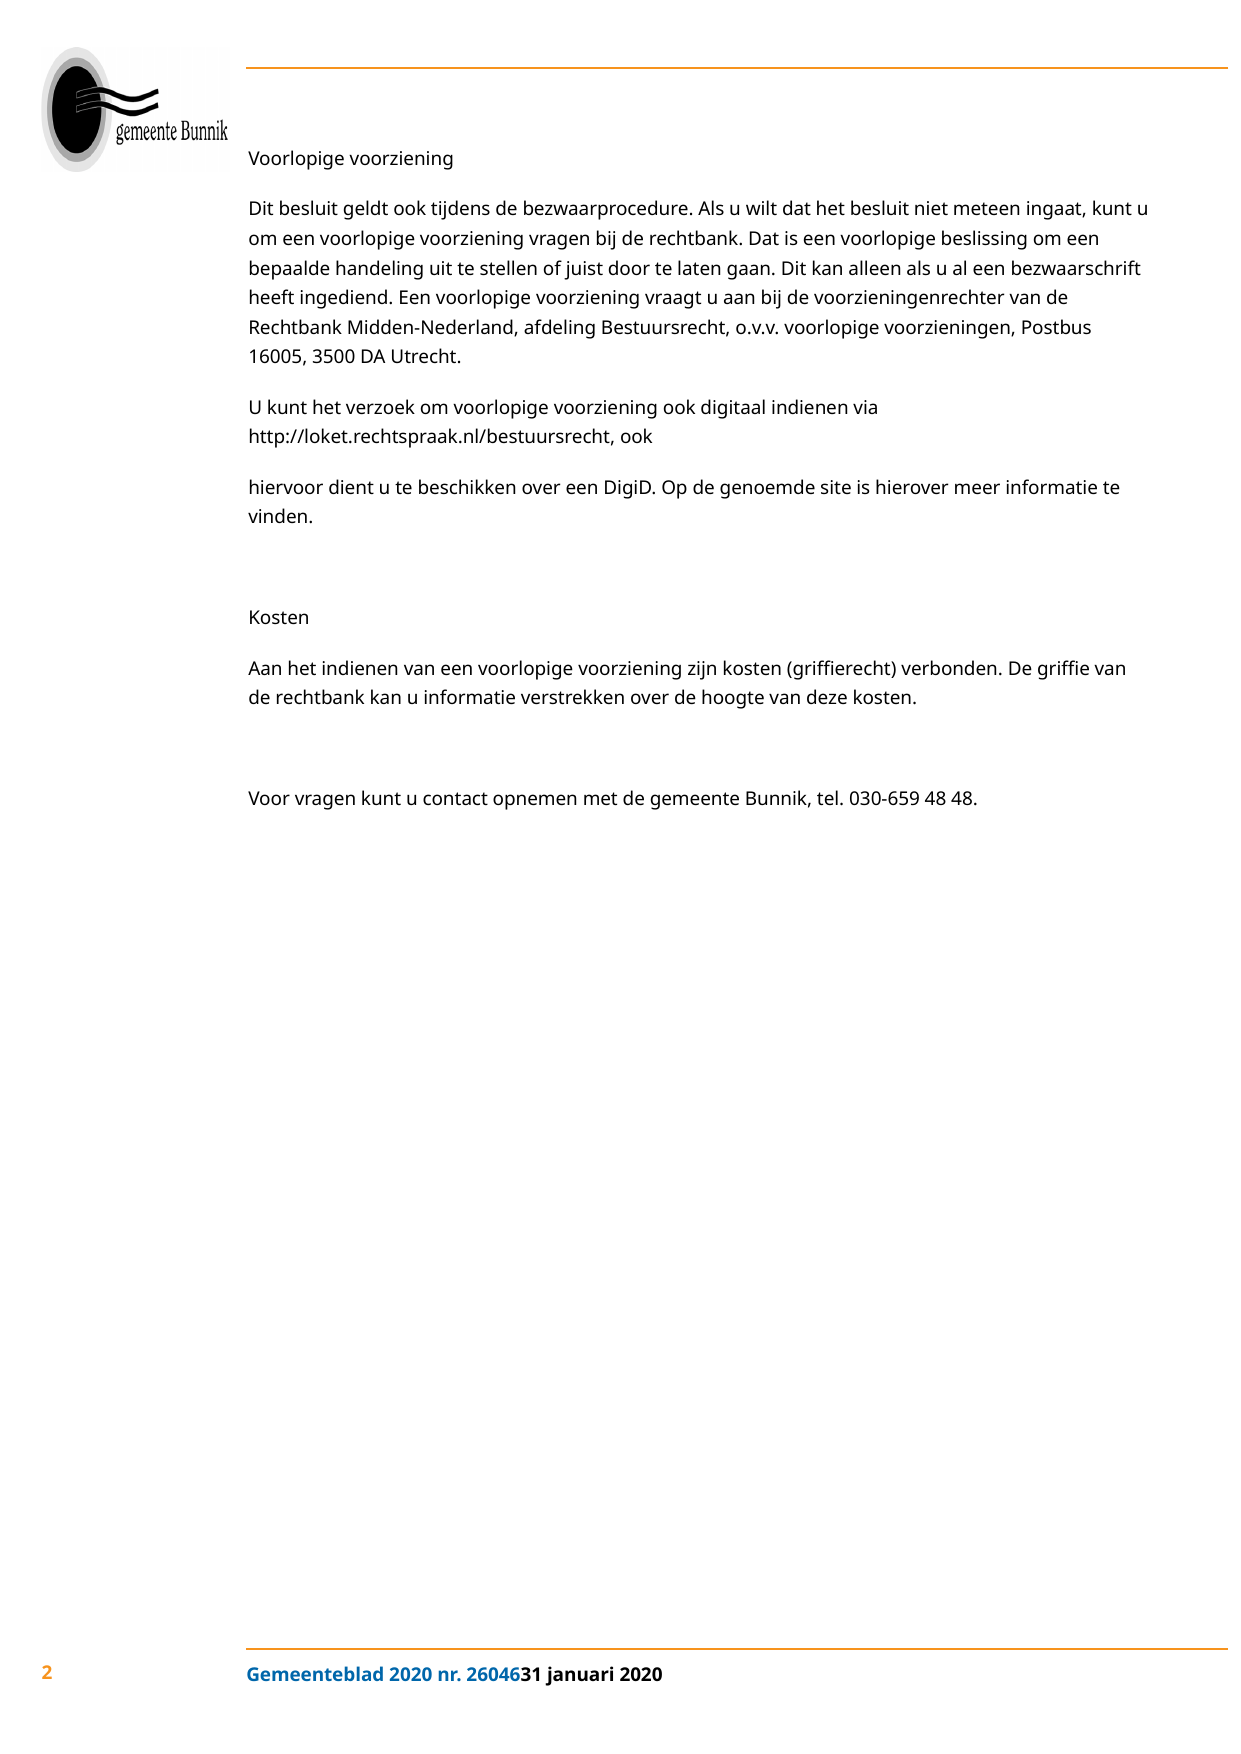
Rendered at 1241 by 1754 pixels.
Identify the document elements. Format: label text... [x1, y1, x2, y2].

text U kunt het verzoek om voorlopige voorziening ook digitaal indienen via http://loket.rechtspraak.nl/bestuursrecht, ook [248, 394, 1152, 449]
text hiervoor dient u te beschikken over een DigiD. Op de genoemde site is hierover meer informatie te vinden. [248, 474, 1152, 529]
text Voorlopige voorziening [248, 145, 1152, 171]
text Dit besluit geldt ook tijdens de bezwaarprocedure. Als u wilt dat het besluit niet meteen ingaat, kunt u om een voorlopige voorziening vragen bij de rechtbank. Dat is een voorlopige beslissing om een bepaalde handeling uit te stellen of juist door te laten gaan. Dit kan alleen als u al een bezwaarschrift heeft ingediend. Een voorlopige voorziening vraagt u aan bij de voorzieningenrechter van de Rechtbank Midden-Nederland, afdeling Bestuursrecht, o.v.v. voorlopige voorzieningen, Postbus 16005, 3500 DA Utrecht. [248, 196, 1152, 369]
text Kosten [248, 604, 1152, 630]
text Voor vragen kunt u contact opnemen met de gemeente Bunnik, tel. 030-659 48 48. [248, 785, 1152, 811]
text Aan het indienen van een voorlopige voorziening zijn kosten (griffierecht) verbonden. De griffie van de rechtbank kan u informatie verstrekken over de hoogte van deze kosten. [248, 655, 1152, 710]
picture [41, 47, 231, 172]
